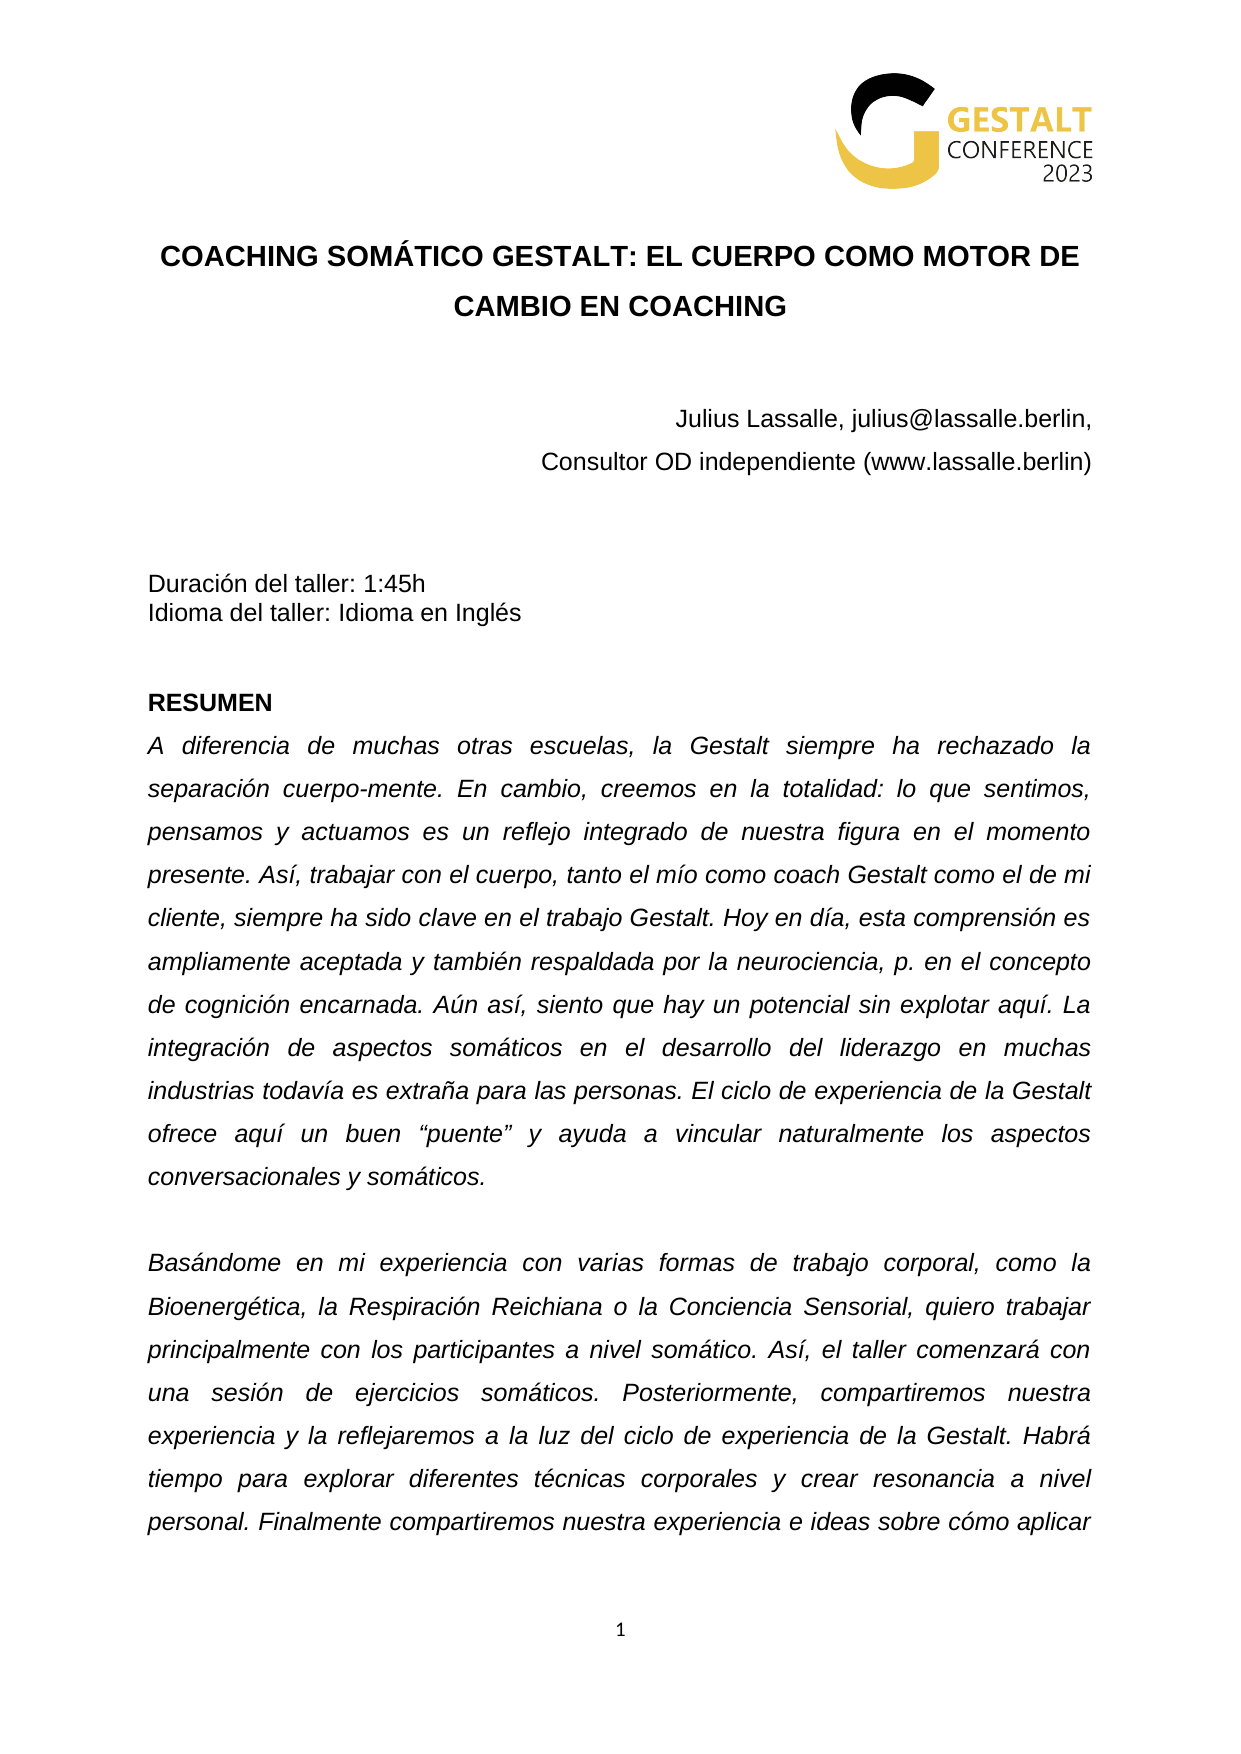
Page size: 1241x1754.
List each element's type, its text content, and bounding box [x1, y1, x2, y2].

text Basándome en mi experiencia con varias formas de trabajo corporal, como la Bioenergética, la Respiración Reichiana o la Conciencia Sensorial, quiero trabajar principalmente con los participantes a nivel somático. Así, el taller comenzará con una sesión de ejercicios somáticos. Posteriormente, compartiremos nuestra experiencia y la reflejaremos a la luz del ciclo de experiencia de la Gestalt. Habrá tiempo para explorar diferentes técnicas corporales y crear resonancia a nivel personal. Finalmente compartiremos nuestra experiencia e ideas sobre cómo aplicar [148, 1248, 1092, 1536]
text Duración del taller: 1:45h [148, 569, 1092, 598]
text Julius Lassalle, julius@lassalle.berlin, [148, 404, 1092, 433]
text Idioma del taller: Idioma en Inglés [148, 598, 1092, 627]
picture [835, 73, 1093, 189]
text RESUMEN [148, 688, 1092, 717]
text A diferencia de muchas otras escuelas, la Gestalt siempre ha rechazado la separación cuerpo-mente. En cambio, creemos en la totalidad: lo que sentimos, pensamos y actuamos es un reflejo integrado de nuestra figura en el momento presente. Así, trabajar con el cuerpo, tanto el mío como coach Gestalt como el de mi cliente, siempre ha sido clave en el trabajo Gestalt. Hoy en día, esta comprensión es ampliamente aceptada y también respaldada por la neurociencia, p. en el concepto de cognición encarnada. Aún así, siento que hay un potencial sin explotar aquí. La integración de aspectos somáticos en el desarrollo del liderazgo en muchas industrias todavía es extraña para las personas. El ciclo de experiencia de la Gestalt ofrece aquí un buen “puente” y ayuda a vincular naturalmente los aspectos conversacionales y somáticos. [148, 731, 1092, 1191]
text Consultor OD independiente (www.lassalle.berlin) [148, 447, 1092, 476]
text COACHING SOMÁTICO GESTALT: EL CUERPO COMO MOTOR DE CAMBIO EN COACHING [148, 239, 1092, 323]
